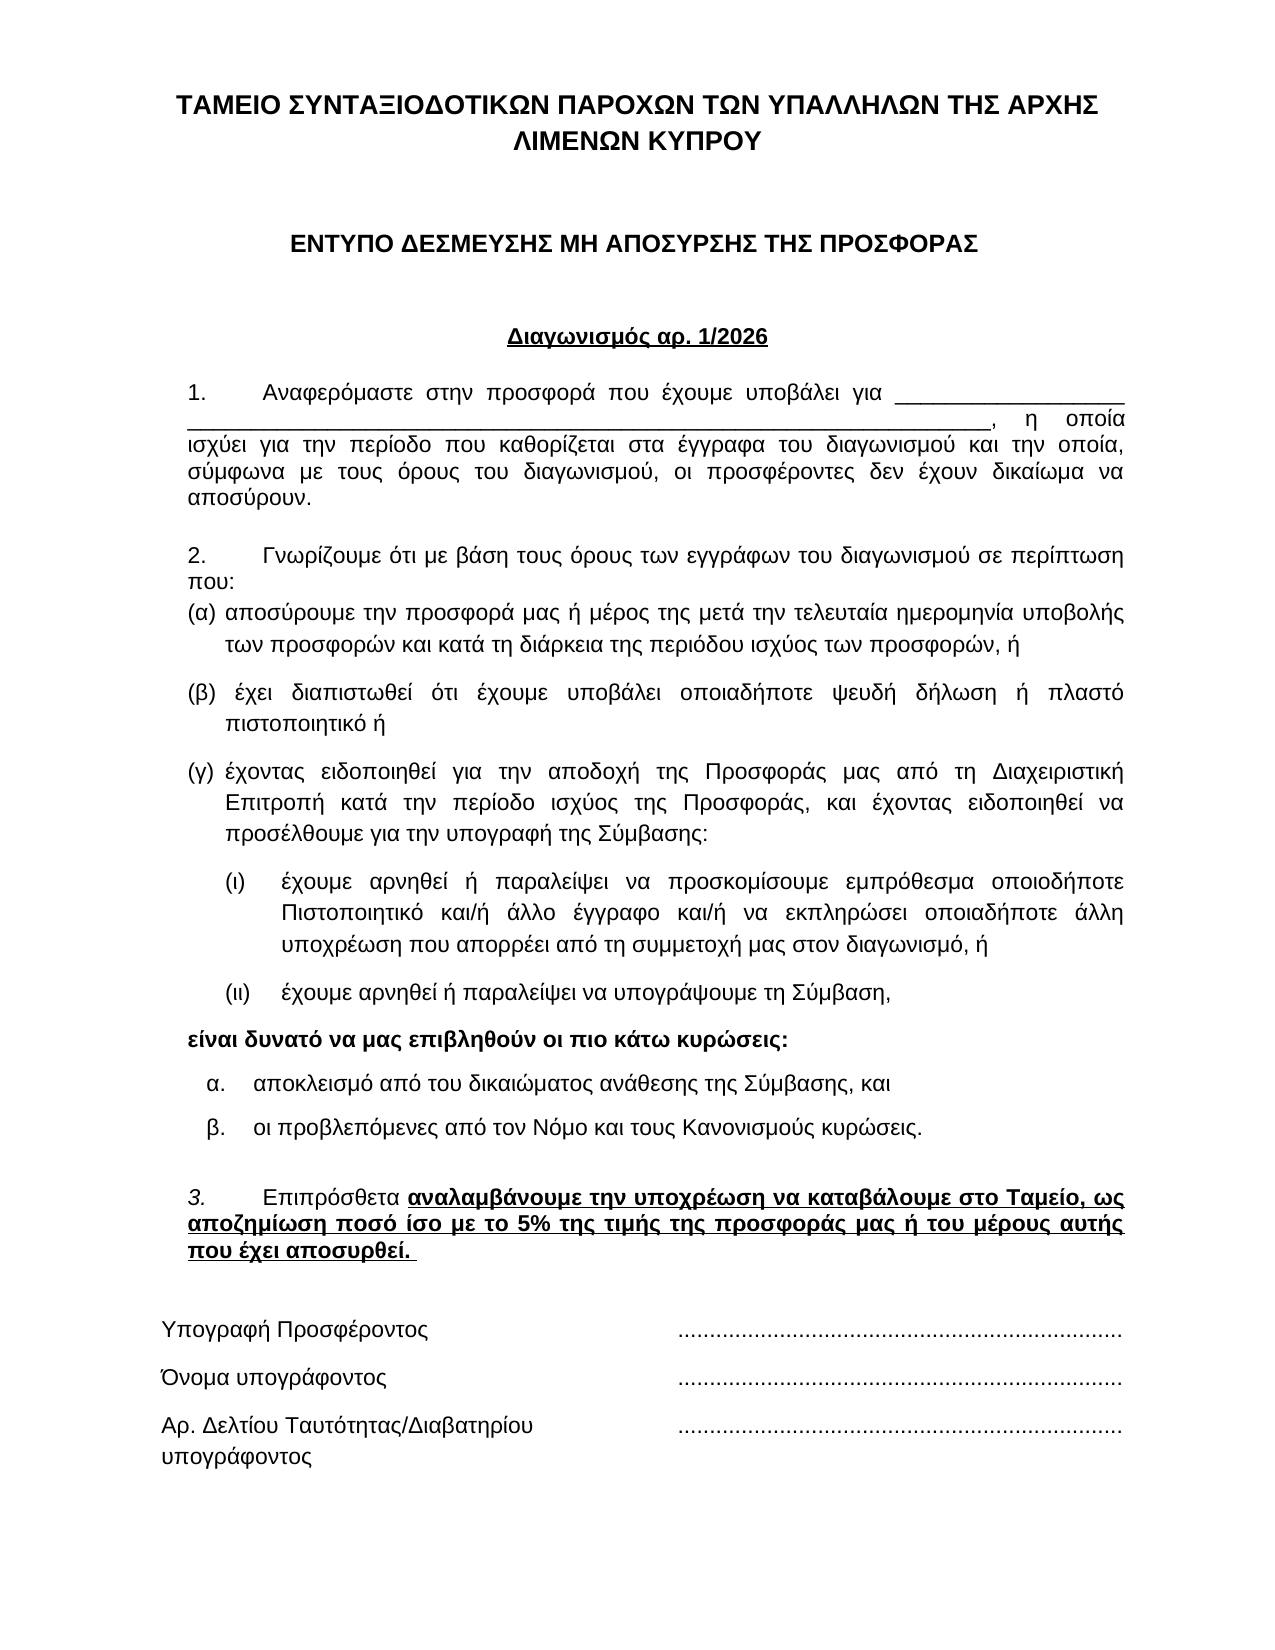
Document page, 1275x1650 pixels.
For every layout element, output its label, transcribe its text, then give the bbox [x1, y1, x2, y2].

text (α) αποσύρουμε την προσφορά μας ή μέρος της μετά την τελευταία ημερομηνία υποβολής των προσφορών και κατά τη διάρκεια της περιόδου ισχύος των προσφορών, ή [187, 594, 1125, 657]
text (γ) έχοντας ειδοποιηθεί για την αποδοχή της Προσφοράς μας από τη Διαχειριστική Επιτροπή κατά την περίοδο ισχύος της Προσφοράς, και έχοντας ειδοποιηθεί να προσέλθουμε για την υπογραφή της Σύμβασης: [187, 753, 1125, 847]
text ΤΑΜΕΙΟ ΣΥΝΤΑΞΙΟΔΟΤΙΚΩΝ ΠΑΡΟΧΩΝ ΤΩΝ ΥΠΑΛΛΗΛΩΝ ΤΗΣ ΑΡΧΗΣ ΛΙΜΕΝΩΝ ΚΥΠΡΟΥ [150, 89, 1125, 156]
text (ιι) έχουμε αρνηθεί ή παραλείψει να υπογράψουμε τη Σύμβαση, [225, 974, 1125, 1005]
list που έχει αποσυρθεί. [187, 1234, 1125, 1263]
text (β) έχει διαπιστωθεί ότι έχουμε υποβάλει οποιαδήποτε ψευδή δήλωση ή πλαστό πιστοποιητικό ή [187, 674, 1125, 736]
text είναι δυνατό να μας επιβληθούν οι πιο κάτω κυρώσεις: [187, 1022, 1125, 1053]
table_header Υπογραφή Προσφέροντος [150, 1311, 664, 1359]
table_cell ...................................................................... [664, 1407, 1136, 1486]
table_cell ...................................................................... [664, 1359, 1136, 1407]
text ΕΝΤΥΠΟ ΔΕΣΜΕΥΣΗΣ ΜΗ ΑΠΟΣΥΡΣΗΣ ΤΗΣ ΠΡΟΣΦΟΡΑΣ [150, 227, 1125, 258]
list Αναφερόμαστε στην προσφορά που έχουμε υποβάλει για __________________ _______________________________________________________________, η οποία ισχύει για την περίοδο που καθορίζεται στα έγγραφα του διαγωνισμού και την οποία, σύμφωνα με τους όρους του διαγωνισμού, οι προσφέροντες δεν έχουν δικαίωμα να αποσύρουν. [187, 379, 1125, 511]
list Επιπρόσθετα αναλαμβάνουμε την υποχρέωση να καταβάλουμε στο Ταμείο, ως αποζημίωση ποσό ίσο με το 5% της τιμής της προσφοράς μας ή του μέρους αυτής [187, 1184, 1125, 1233]
text Διαγωνισμός αρ. 1/2026 [150, 323, 1125, 349]
table_cell Όνομα υπογράφοντος [150, 1359, 664, 1407]
table_header ...................................................................... [664, 1311, 1136, 1359]
list Γνωρίζουμε ότι με βάση τους όρους των εγγράφων του διαγωνισμού σε περίπτωση που: [187, 542, 1125, 594]
text α. αποκλεισμό από του δικαιώματος ανάθεσης της Σύμβασης, και [206, 1065, 1096, 1097]
text β. οι προβλεπόμενες από τον Νόμο και τους Κανονισμούς κυρώσεις. [206, 1109, 1096, 1140]
text (ι) έχουμε αρνηθεί ή παραλείψει να προσκομίσουμε εμπρόθεσμα οποιοδήποτε Πιστοποιητικό και/ή άλλο έγγραφο και/ή να εκπληρώσει οποιαδήποτε άλλη υποχρέωση που απορρέει από τη συμμετοχή μας στον διαγωνισμό, ή [225, 863, 1125, 957]
table_cell Αρ. Δελτίου Ταυτότητας/Διαβατηρίου υπογράφοντος [150, 1407, 664, 1486]
